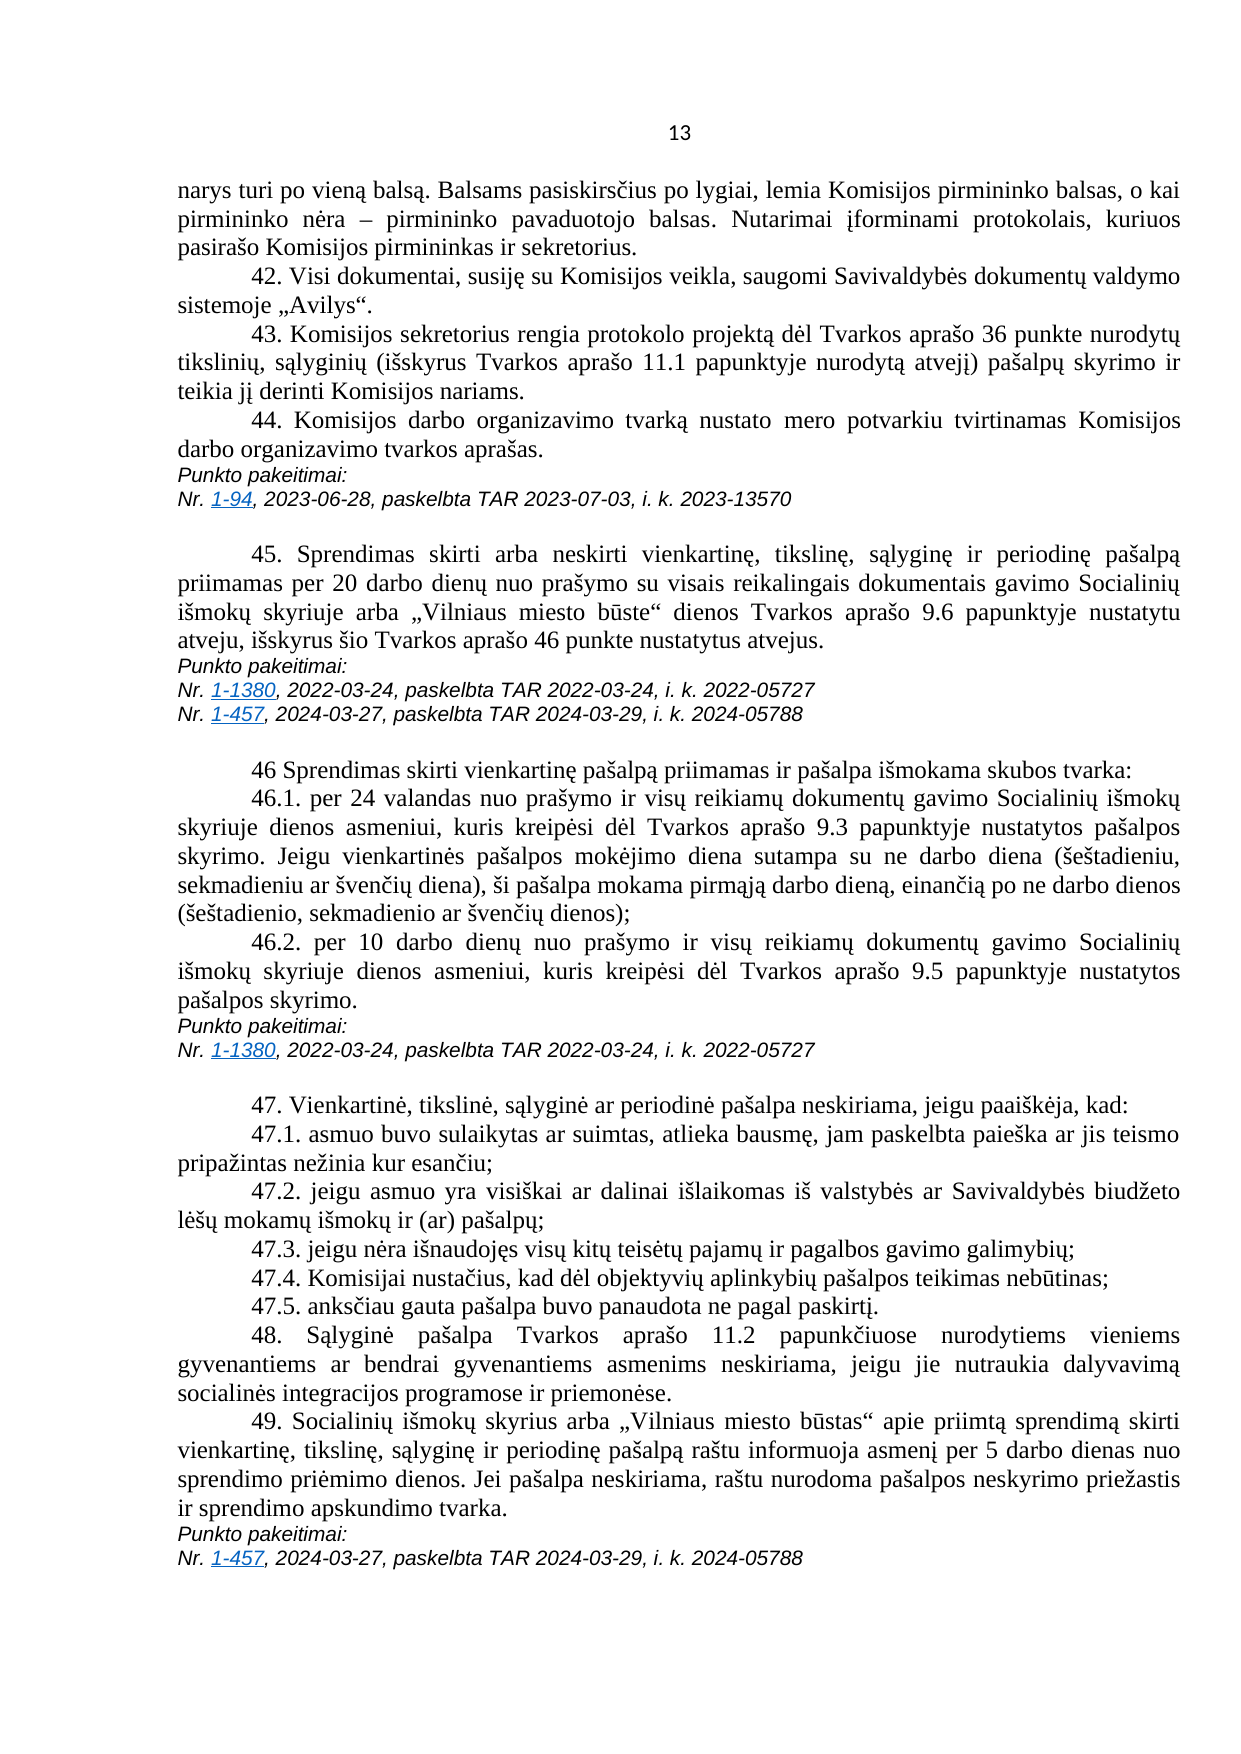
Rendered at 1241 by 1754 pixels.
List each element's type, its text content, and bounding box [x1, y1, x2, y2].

text 47.2. jeigu asmuo yra visiškai ar dalinai išlaikomas iš valstybės ar Savivaldybės biudžeto lėšų mokamų išmokų ir (ar) pašalpų; [177, 1176, 1181, 1234]
text 42. Visi dokumentai, susiję su Komisijos veikla, saugomi Savivaldybės dokumentų valdymo sistemoje „Avilys“. [177, 261, 1181, 319]
text 49. Socialinių išmokų skyrius arba „Vilniaus miesto būstas“ apie priimtą sprendimą skirti vienkartinę, tikslinę, sąlyginę ir periodinę pašalpą raštu informuoja asmenį per 5 darbo dienas nuo sprendimo priėmimo dienos. Jei pašalpa neskiriama, raštu nurodoma pašalpos neskyrimo priežastis ir sprendimo apskundimo tvarka. [177, 1406, 1181, 1521]
text Punkto pakeitimai: [177, 1013, 1181, 1037]
text 46.1. per 24 valandas nuo prašymo ir visų reikiamų dokumentų gavimo Socialinių išmokų skyriuje dienos asmeniui, kuris kreipėsi dėl Tvarkos aprašo 9.3 papunktyje nustatytos pašalpos skyrimo. Jeigu vienkartinės pašalpos mokėjimo diena sutampa su ne darbo diena (šeštadieniu, sekmadieniu ar švenčių diena), ši pašalpa mokama pirmąją darbo dieną, einančią po ne darbo dienos (šeštadienio, sekmadienio ar švenčių dienos); [177, 783, 1181, 927]
text Punkto pakeitimai: [177, 654, 1181, 678]
text Nr. 1-1380, 2022-03-24, paskelbta TAR 2022-03-24, i. k. 2022-05727 [177, 1037, 1181, 1061]
text 45. Sprendimas skirti arba neskirti vienkartinę, tikslinę, sąlyginę ir periodinę pašalpą priimamas per 20 darbo dienų nuo prašymo su visais reikalingais dokumentais gavimo Socialinių išmokų skyriuje arba „Vilniaus miesto būste“ dienos Tvarkos aprašo 9.6 papunktyje nustatytu atveju, išskyrus šio Tvarkos aprašo 46 punkte nustatytus atvejus. [177, 539, 1181, 654]
text 47.3. jeigu nėra išnaudojęs visų kitų teisėtų pajamų ir pagalbos gavimo galimybių; [177, 1234, 1181, 1263]
text 46.2. per 10 darbo dienų nuo prašymo ir visų reikiamų dokumentų gavimo Socialinių išmokų skyriuje dienos asmeniui, kuris kreipėsi dėl Tvarkos aprašo 9.5 papunktyje nustatytos pašalpos skyrimo. [177, 927, 1181, 1013]
text 47.4. Komisijai nustačius, kad dėl objektyvių aplinkybių pašalpos teikimas nebūtinas; [177, 1263, 1181, 1291]
text Punkto pakeitimai: [177, 462, 1181, 486]
text 43. Komisijos sekretorius rengia protokolo projektą dėl Tvarkos aprašo 36 punkte nurodytų tikslinių, sąlyginių (išskyrus Tvarkos aprašo 11.1 papunktyje nurodytą atvejį) pašalpų skyrimo ir teikia jį derinti Komisijos nariams. [177, 319, 1181, 405]
text 44. Komisijos darbo organizavimo tvarką nustato mero potvarkiu tvirtinamas Komisijos darbo organizavimo tvarkos aprašas. [177, 405, 1181, 462]
text 47.5. anksčiau gauta pašalpa buvo panaudota ne pagal paskirtį. [177, 1291, 1181, 1320]
text Punkto pakeitimai: [177, 1521, 1181, 1545]
text Nr. 1-94, 2023-06-28, paskelbta TAR 2023-07-03, i. k. 2023-13570 [177, 486, 1181, 510]
text 47.1. asmuo buvo sulaikytas ar suimtas, atlieka bausmę, jam paskelbta paieška ar jis teismo pripažintas nežinia kur esančiu; [177, 1119, 1181, 1176]
text 46 Sprendimas skirti vienkartinę pašalpą priimamas ir pašalpa išmokama skubos tvarka: [177, 755, 1181, 783]
text narys turi po vieną balsą. Balsams pasiskirsčius po lygiai, lemia Komisijos pirmininko balsas, o kai pirmininko nėra – pirmininko pavaduotojo balsas. Nutarimai įforminami protokolais, kuriuos pasirašo Komisijos pirmininkas ir sekretorius. [177, 175, 1181, 261]
text Nr. 1-1380, 2022-03-24, paskelbta TAR 2022-03-24, i. k. 2022-05727 [177, 678, 1181, 702]
text 48. Sąlyginė pašalpa Tvarkos aprašo 11.2 papunkčiuose nurodytiems vieniems gyvenantiems ar bendrai gyvenantiems asmenims neskiriama, jeigu jie nutraukia dalyvavimą socialinės integracijos programose ir priemonėse. [177, 1320, 1181, 1406]
text Nr. 1-457, 2024-03-27, paskelbta TAR 2024-03-29, i. k. 2024-05788 [177, 702, 1181, 726]
text Nr. 1-457, 2024-03-27, paskelbta TAR 2024-03-29, i. k. 2024-05788 [177, 1545, 1181, 1569]
text 47. Vienkartinė, tikslinė, sąlyginė ar periodinė pašalpa neskiriama, jeigu paaiškėja, kad: [177, 1090, 1181, 1119]
